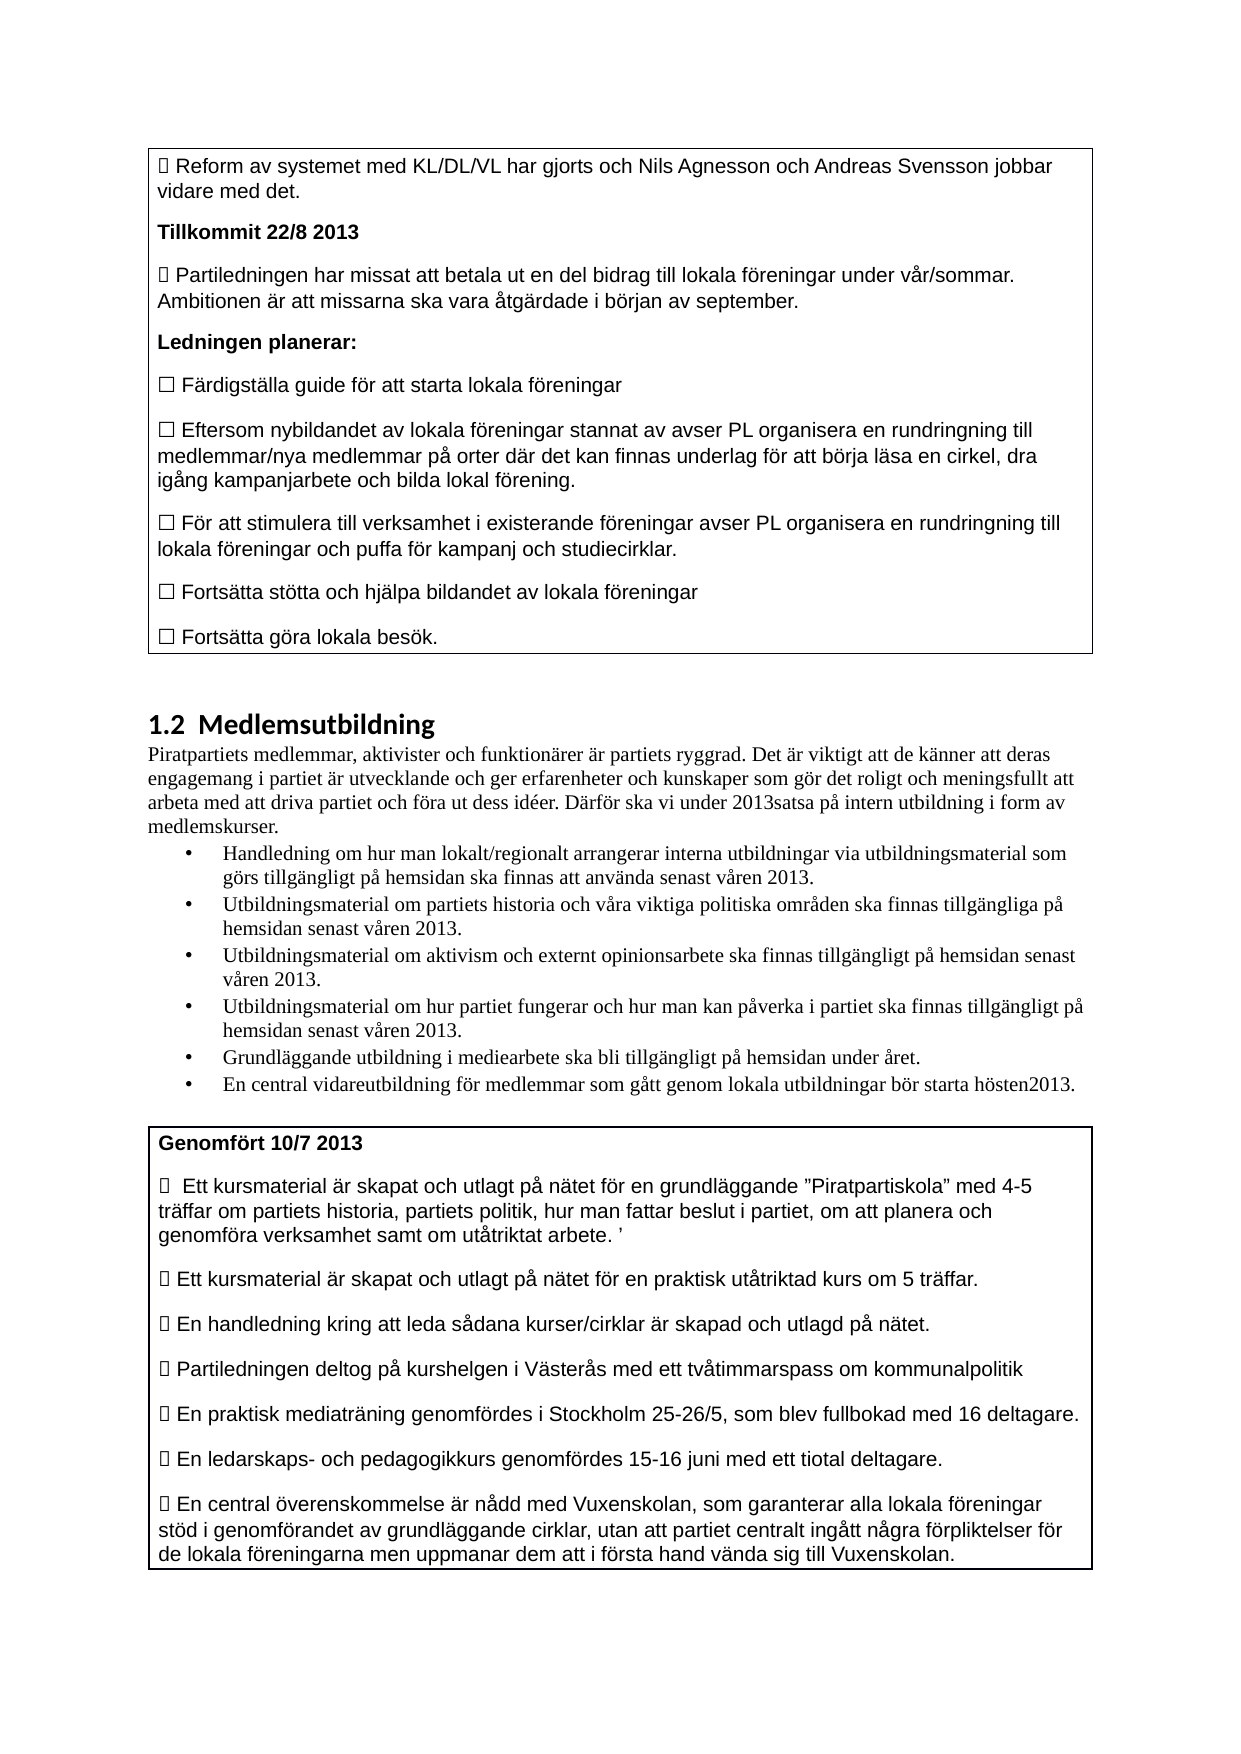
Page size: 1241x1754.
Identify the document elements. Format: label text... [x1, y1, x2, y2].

text  Ett kursmaterial är skapat och utlagt på nätet för en grundläggande ”Piratpartiskola” med 4-5 träffar om partiets historia, partiets politik, hur man fattar beslut i partiet, om att planera och genomföra verksamhet samt om utåtriktat arbete. ’ [150, 1167, 1091, 1247]
list Utbildningsmaterial om partiets historia och våra viktiga politiska områden ska finnas tillgängliga på hemsidan senast våren 2013. [185, 892, 1093, 940]
list Grundläggande utbildning i mediearbete ska bli tillgängligt på hemsidan under året. [185, 1045, 1093, 1069]
text ☐ För att stimulera till verksamhet i existerande föreningar avser PL organisera en rundringning till lokala föreningar och puffa för kampanj och studiecirklar. [149, 505, 1092, 561]
text  Partiledningen har missat att betala ut en del bidrag till lokala föreningar under vår/sommar. Ambitionen är att missarna ska vara åtgärdade i början av september. [149, 257, 1092, 313]
text  Partiledningen deltog på kurshelgen i Västerås med ett tvåtimmarspass om kommunalpolitik [150, 1350, 1091, 1383]
text ☐ Eftersom nybildandet av lokala föreningar stannat av avser PL organisera en rundringning till medlemmar/nya medlemmar på orter där det kan finnas underlag för att börja läsa en cirkel, dra igång kampanjarbete och bilda lokal förening. [149, 412, 1092, 492]
text Genomfört 10/7 2013 [150, 1128, 1091, 1154]
text ☐ Fortsätta stötta och hjälpa bildandet av lokala föreningar [149, 574, 1092, 606]
text  Ett kursmaterial är skapat och utlagt på nätet för en praktisk utåtriktad kurs om 5 träffar. [150, 1260, 1091, 1292]
text ☐ Färdigställa guide för att starta lokala föreningar [149, 367, 1092, 398]
list Utbildningsmaterial om hur partiet fungerar och hur man kan påverka i partiet ska finnas tillgängligt på hemsidan senast våren 2013. [185, 994, 1093, 1042]
text Tillkommit 22/8 2013 [149, 217, 1092, 244]
text  En central överenskommelse är nådd med Vuxenskolan, som garanterar alla lokala föreningar stöd i genomförandet av grundläggande cirklar, utan att partiet centralt ingått några förpliktelser för de lokala föreningarna men uppmanar dem att i första hand vända sig till Vuxenskolan. [150, 1485, 1091, 1568]
text  En ledarskaps- och pedagogikkurs genomfördes 15-16 juni med ett tiotal deltagare. [150, 1440, 1091, 1473]
text  Reform av systemet med KL/DL/VL har gjorts och Nils Agnesson och Andreas Svensson jobbar vidare med det. [149, 149, 1092, 203]
list En central vidareutbildning för medlemmar som gått genom lokala utbildningar bör starta hösten2013. [185, 1072, 1093, 1096]
text Ledningen planerar: [149, 326, 1092, 353]
text ☐ Fortsätta göra lokala besök. [149, 619, 1092, 653]
list Utbildningsmaterial om aktivism och externt opinionsarbete ska finnas tillgängligt på hemsidan senast våren 2013. [185, 943, 1093, 991]
list Handledning om hur man lokalt/regionalt arrangerar interna utbildningar via utbildningsmaterial som görs tillgängligt på hemsidan ska finnas att använda senast våren 2013. [185, 841, 1093, 889]
text 1.2 Medlemsutbildning Piratpartiets medlemmar, aktivister och funktionärer är partiets ryggrad. Det är viktigt att de känner att deras engagemang i partiet är utvecklande och ger erfarenheter och kunskaper som gör det roligt och meningsfullt att arbeta med att driva partiet och föra ut dess idéer. Därför ska vi under 2013satsa på intern utbildning i form av medlemskurser. [148, 706, 1093, 838]
text  En handledning kring att leda sådana kurser/cirklar är skapad och utlagd på nätet. [150, 1305, 1091, 1337]
text  En praktisk mediaträning genomfördes i Stockholm 25-26/5, som blev fullbokad med 16 deltagare. [150, 1395, 1091, 1428]
